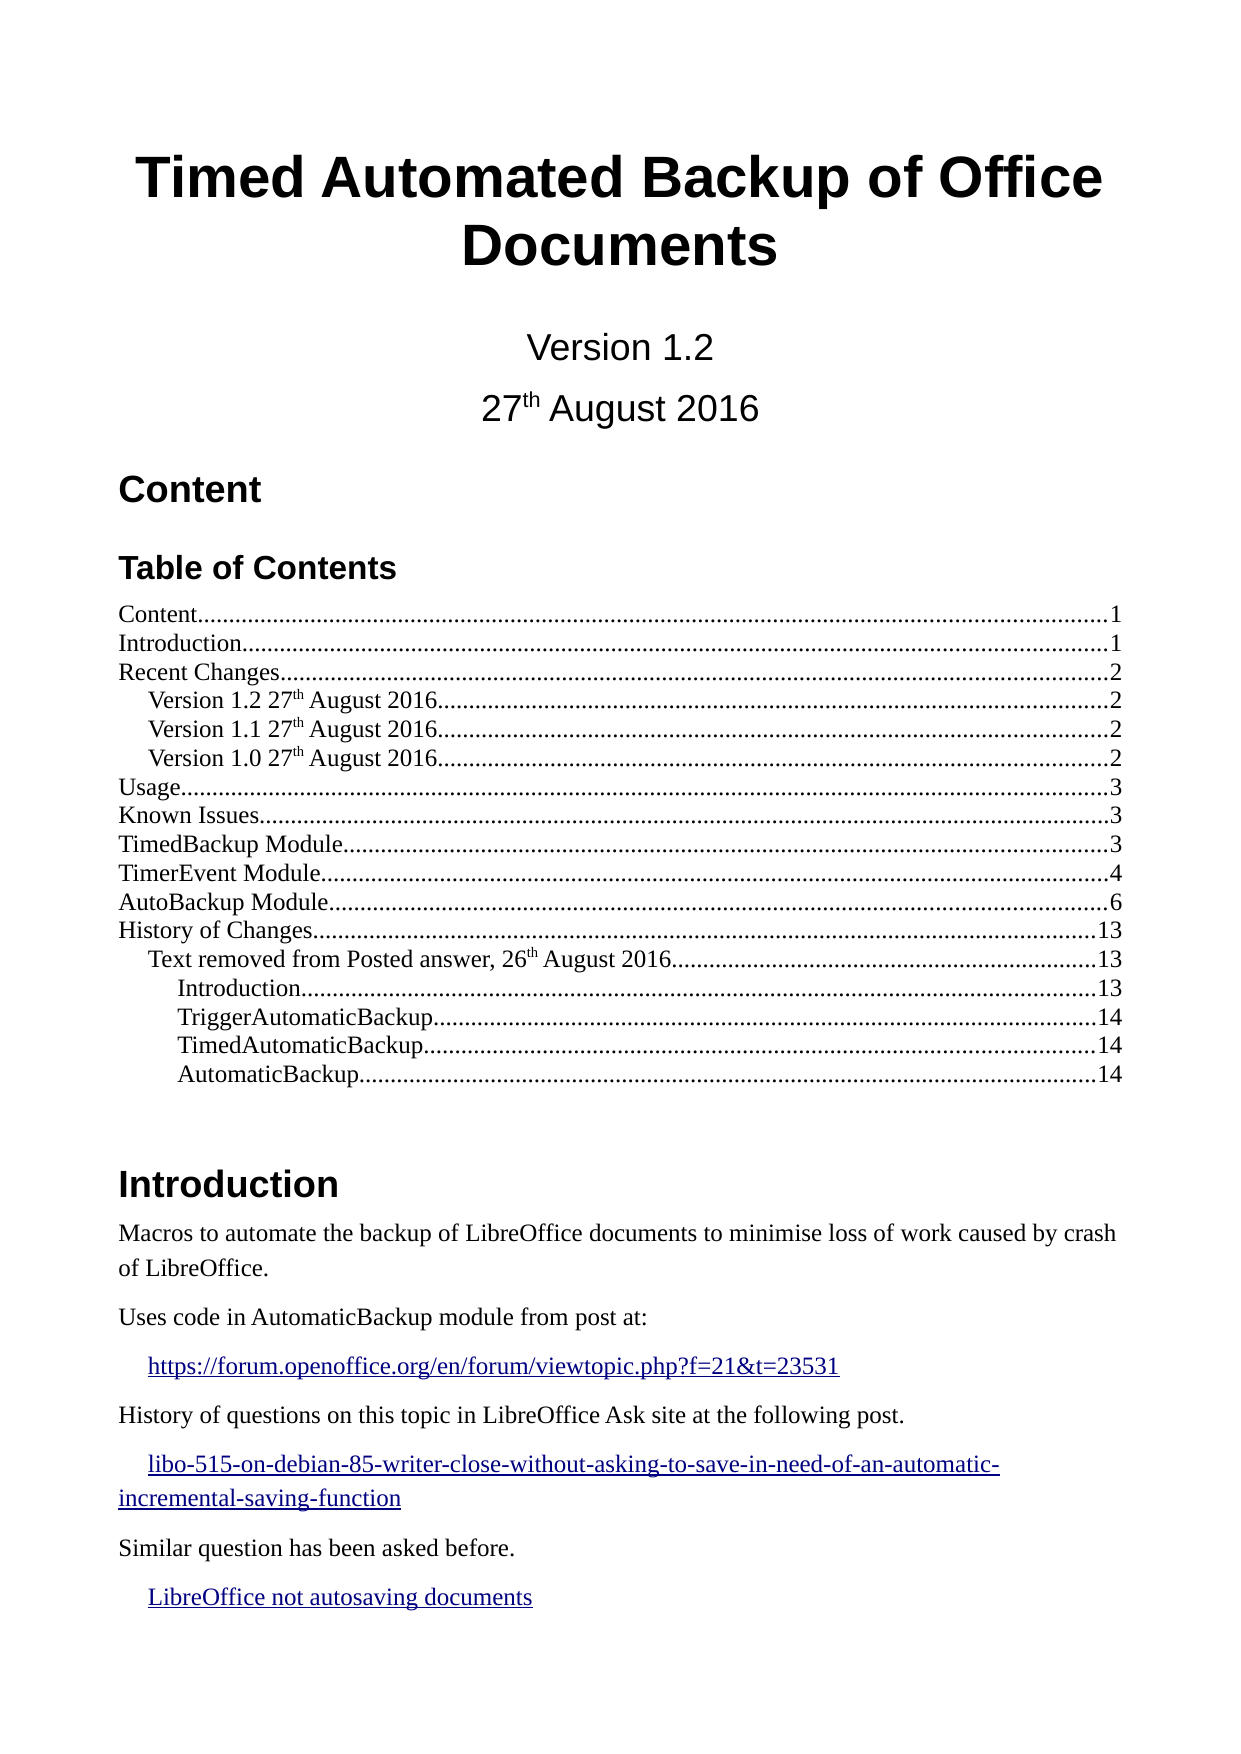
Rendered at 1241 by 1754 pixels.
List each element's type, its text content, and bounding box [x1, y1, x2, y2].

text Introduction 13 [177, 973, 1122, 1002]
text History of questions on this topic in LibreOffice Ask site at the following post. [118, 1400, 1122, 1429]
text Version 1.0 27th August 2016 2 [148, 743, 1122, 772]
text TimedBackup Module 3 [118, 829, 1122, 858]
text History of Changes 13 [118, 916, 1122, 944]
text Similar question has been asked before. [118, 1533, 1122, 1561]
text Usage 3 [118, 772, 1122, 801]
text AutomaticBackup 14 [177, 1059, 1122, 1088]
text Macros to automate the backup of LibreOffice documents to minimise loss of work caused by crash of LibreOffice. [118, 1218, 1122, 1282]
subtitle Table of Contents [118, 548, 1122, 587]
text Text removed from Posted answer, 26th August 2016. 13 [148, 944, 1122, 973]
text AutoBackup Module 6 [118, 887, 1122, 916]
title Timed Automated Backup of Office Documents [118, 143, 1122, 277]
text Recent Changes 2 [118, 657, 1122, 686]
text TimerEvent Module 4 [118, 858, 1122, 887]
text LibreOffice not autosaving documents [118, 1582, 1122, 1610]
text https://forum.openoffice.org/en/forum/viewtopic.php?f=21&t=23531 [118, 1351, 1122, 1380]
text Content 1 [118, 599, 1122, 628]
text Version 1.1 27th August 2016 2 [148, 714, 1122, 743]
text TriggerAutomaticBackup 14 [177, 1002, 1122, 1031]
subtitle Content [118, 467, 1122, 511]
text TimedAutomaticBackup 14 [177, 1031, 1122, 1059]
text libo-515-on-debian-85-writer-close-without-asking-to-save-in-need-of-an-automatic-incremental-saving-function [118, 1449, 1122, 1512]
subtitle Version 1.2 [118, 325, 1122, 368]
text Uses code in AutomaticBackup module from post at: [118, 1302, 1122, 1331]
text Version 1.2 27th August 2016 2 [148, 686, 1122, 714]
text Known Issues 3 [118, 801, 1122, 829]
text Introduction 1 [118, 628, 1122, 657]
subtitle Introduction [118, 1162, 1122, 1206]
subtitle 27th August 2016 [118, 387, 1122, 430]
